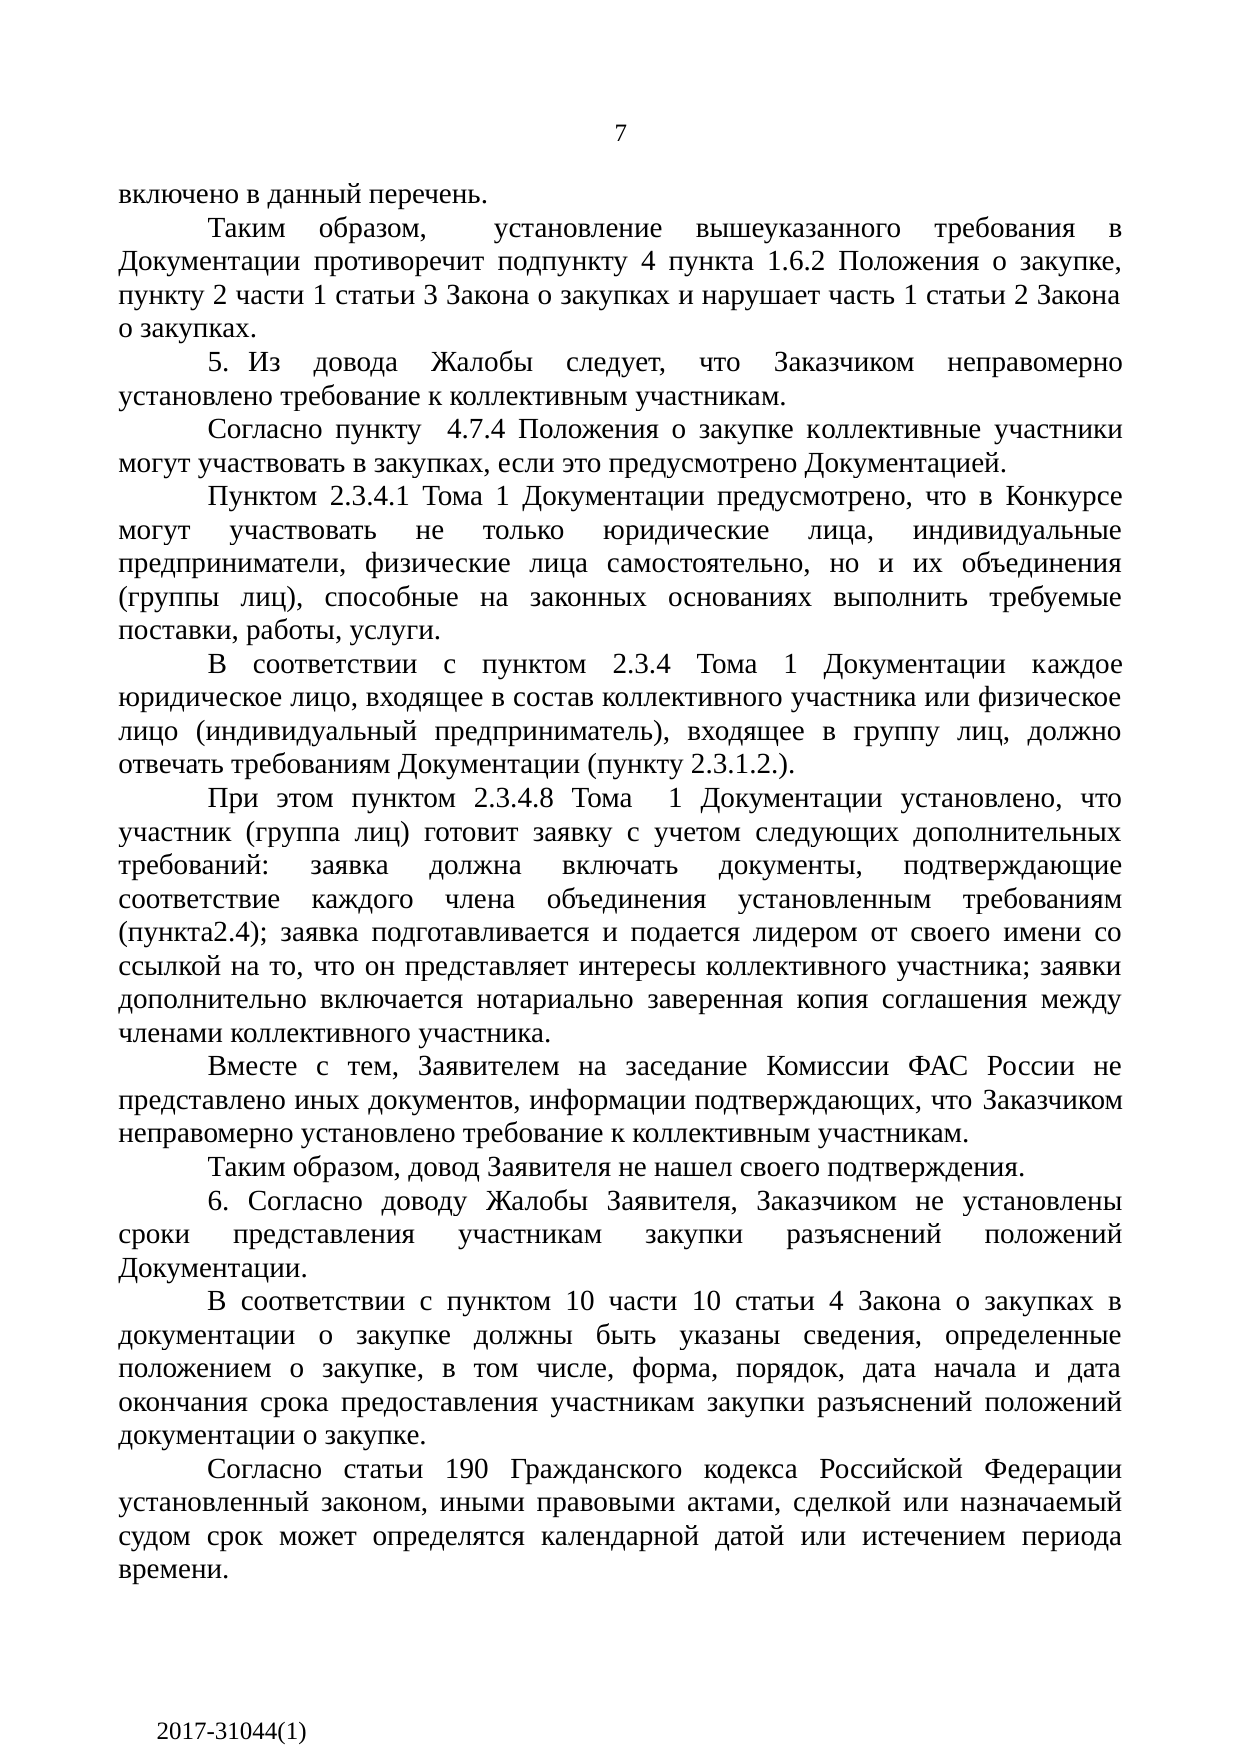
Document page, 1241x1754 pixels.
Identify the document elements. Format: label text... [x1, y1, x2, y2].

text Таким образом, довод Заявителя не нашел своего подтверждения. [118, 1149, 1123, 1183]
text 6. Согласно доводу Жалобы Заявителя, Заказчиком не установлены сроки представления участникам закупки разъяснений положений Документации. [118, 1183, 1123, 1283]
text В соответствии с пунктом 10 части 10 статьи 4 Закона о закупках в документации о закупке должны быть указаны сведения, определенные положением о закупке, в том числе, форма, порядок, дата начала и дата окончания срока предоставления участникам закупки разъяснений положений документации о закупке. [118, 1283, 1123, 1451]
text В соответствии с пунктом 2.3.4 Тома 1 Документации каждое юридическое лицо, входящее в состав коллективного участника или физическое лицо (индивидуальный предприниматель), входящее в группу лиц, должно отвечать требованиям Документации (пункту 2.3.1.2.). [118, 646, 1123, 780]
text Вместе с тем, Заявителем на заседание Комиссии ФАС России не представлено иных документов, информации подтверждающих, что Заказчиком неправомерно установлено требование к коллективным участникам. [118, 1048, 1123, 1149]
text Согласно статьи 190 Гражданского кодекса Российской Федерации установленный законом, иными правовыми актами, сделкой или назначаемый судом срок может определятся календарной датой или истечением периода времени. [118, 1451, 1123, 1585]
text Пунктом 2.3.4.1 Тома 1 Документации предусмотрено, что в Конкурсе могут участвовать не только юридические лица, индивидуальные предприниматели, физические лица самостоятельно, но и их объединения (группы лиц), способные на законных основаниях выполнить требуемые поставки, работы, услуги. [118, 478, 1123, 646]
text При этом пунктом 2.3.4.8 Тома 1 Документации установлено, что участник (группа лиц) готовит заявку с учетом следующих дополнительных требований: заявка должна включать документы, подтверждающие соответствие каждого члена объединения установленным требованиям (пункта2.4); заявка подготавливается и подается лидером от своего имени со ссылкой на то, что он представляет интересы коллективного участника; заявки дополнительно включается нотариально заверенная копия соглашения между членами коллективного участника. [118, 780, 1123, 1048]
text включено в данный перечень. [118, 176, 1123, 210]
text Таким образом, установление вышеуказанного требования в Документации противоречит подпункту 4 пункта 1.6.2 Положения о закупке, пункту 2 части 1 статьи 3 Закона о закупках и нарушает часть 1 статьи 2 Закона о закупках. [118, 210, 1123, 344]
list Из довода Жалобы следует, что Заказчиком неправомерно установлено требование к коллективным участникам. [118, 344, 1123, 411]
text Согласно пункту 4.7.4 Положения о закупке коллективные участники могут участвовать в закупках, если это предусмотрено Документацией. [118, 411, 1123, 478]
